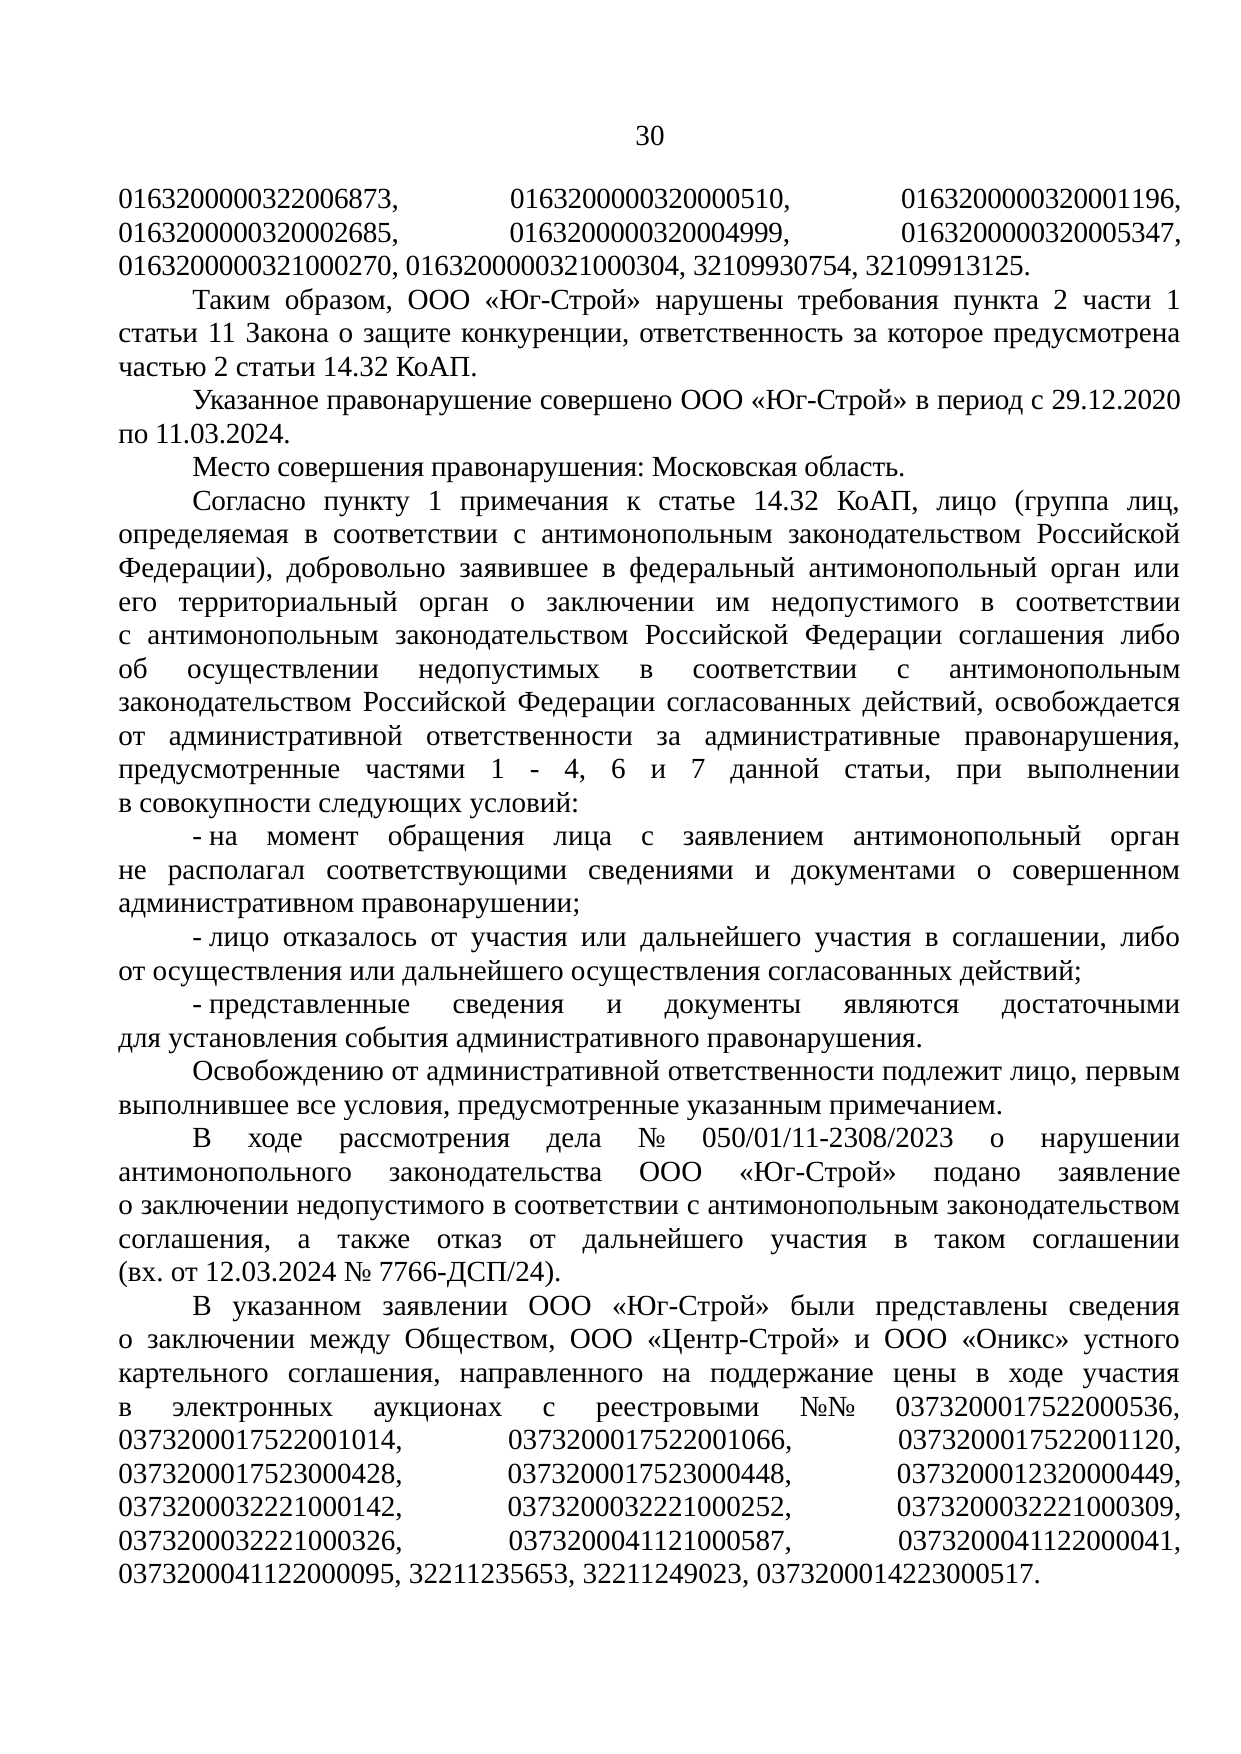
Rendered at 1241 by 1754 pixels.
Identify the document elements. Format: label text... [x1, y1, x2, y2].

text В ходе рассмотрения дела № 050/01/11-2308/2023 о нарушении антимонопольного законодательства ООО «Юг-Строй» подано заявление о заключении недопустимого в соответствии с антимонопольным законодательством соглашения, а также отказ от дальнейшего участия в таком соглашении (вх. от 12.03.2024 № 7766-ДСП/24). [118, 1120, 1181, 1288]
text - лицо отказалось от участия или дальнейшего участия в соглашении, либо от осуществления или дальнейшего осуществления согласованных действий; [118, 919, 1181, 986]
text Освобождению от административной ответственности подлежит лицо, первым выполнившее все условия, предусмотренные указанным примечанием. [118, 1053, 1181, 1120]
text - представленные сведения и документы являются достаточными для установления события административного правонарушения. [118, 986, 1181, 1053]
text Место совершения правонарушения: Московская область. [118, 449, 1181, 483]
text 0163200000322006873, 0163200000320000510, 0163200000320001196, 0163200000320002685, 0163200000320004999, 0163200000320005347, 0163200000321000270, 0163200000321000304, 32109930754, 32109913125. [118, 181, 1181, 282]
text - на момент обращения лица с заявлением антимонопольный орган не располагал соответствующими сведениями и документами о совершенном административном правонарушении; [118, 818, 1181, 919]
text Согласно пункту 1 примечания к статье 14.32 КоАП, лицо (группа лиц, определяемая в соответствии с антимонопольным законодательством Российской Федерации), добровольно заявившее в федеральный антимонопольный орган или его территориальный орган о заключении им недопустимого в соответствии с антимонопольным законодательством Российской Федерации соглашения либо об осуществлении недопустимых в соответствии с антимонопольным законодательством Российской Федерации согласованных действий, освобождается от административной ответственности за административные правонарушения, предусмотренные частями 1 - 4, 6 и 7 данной статьи, при выполнении в совокупности следующих условий: [118, 483, 1181, 818]
text В указанном заявлении ООО «Юг-Строй» были представлены сведения о заключении между Обществом, ООО «Центр-Строй» и ООО «Оникс» устного картельного соглашения, направленного на поддержание цены в ходе участия в электронных аукционах с реестровыми №№ 0373200017522000536, 0373200017522001014, 0373200017522001066, 0373200017522001120, 0373200017523000428, 0373200017523000448, 0373200012320000449, 0373200032221000142, 0373200032221000252, 0373200032221000309, 0373200032221000326, 0373200041121000587, 0373200041122000041, 0373200041122000095, 32211235653, 32211249023, 0373200014223000517. [118, 1288, 1181, 1590]
text Таким образом, ООО «Юг-Строй» нарушены требования пункта 2 части 1 статьи 11 Закона о защите конкуренции, ответственность за которое предусмотрена частью 2 статьи 14.32 КоАП. [118, 282, 1181, 382]
text Указанное правонарушение совершено ООО «Юг-Строй» в период с 29.12.2020 по 11.03.2024. [118, 382, 1181, 449]
